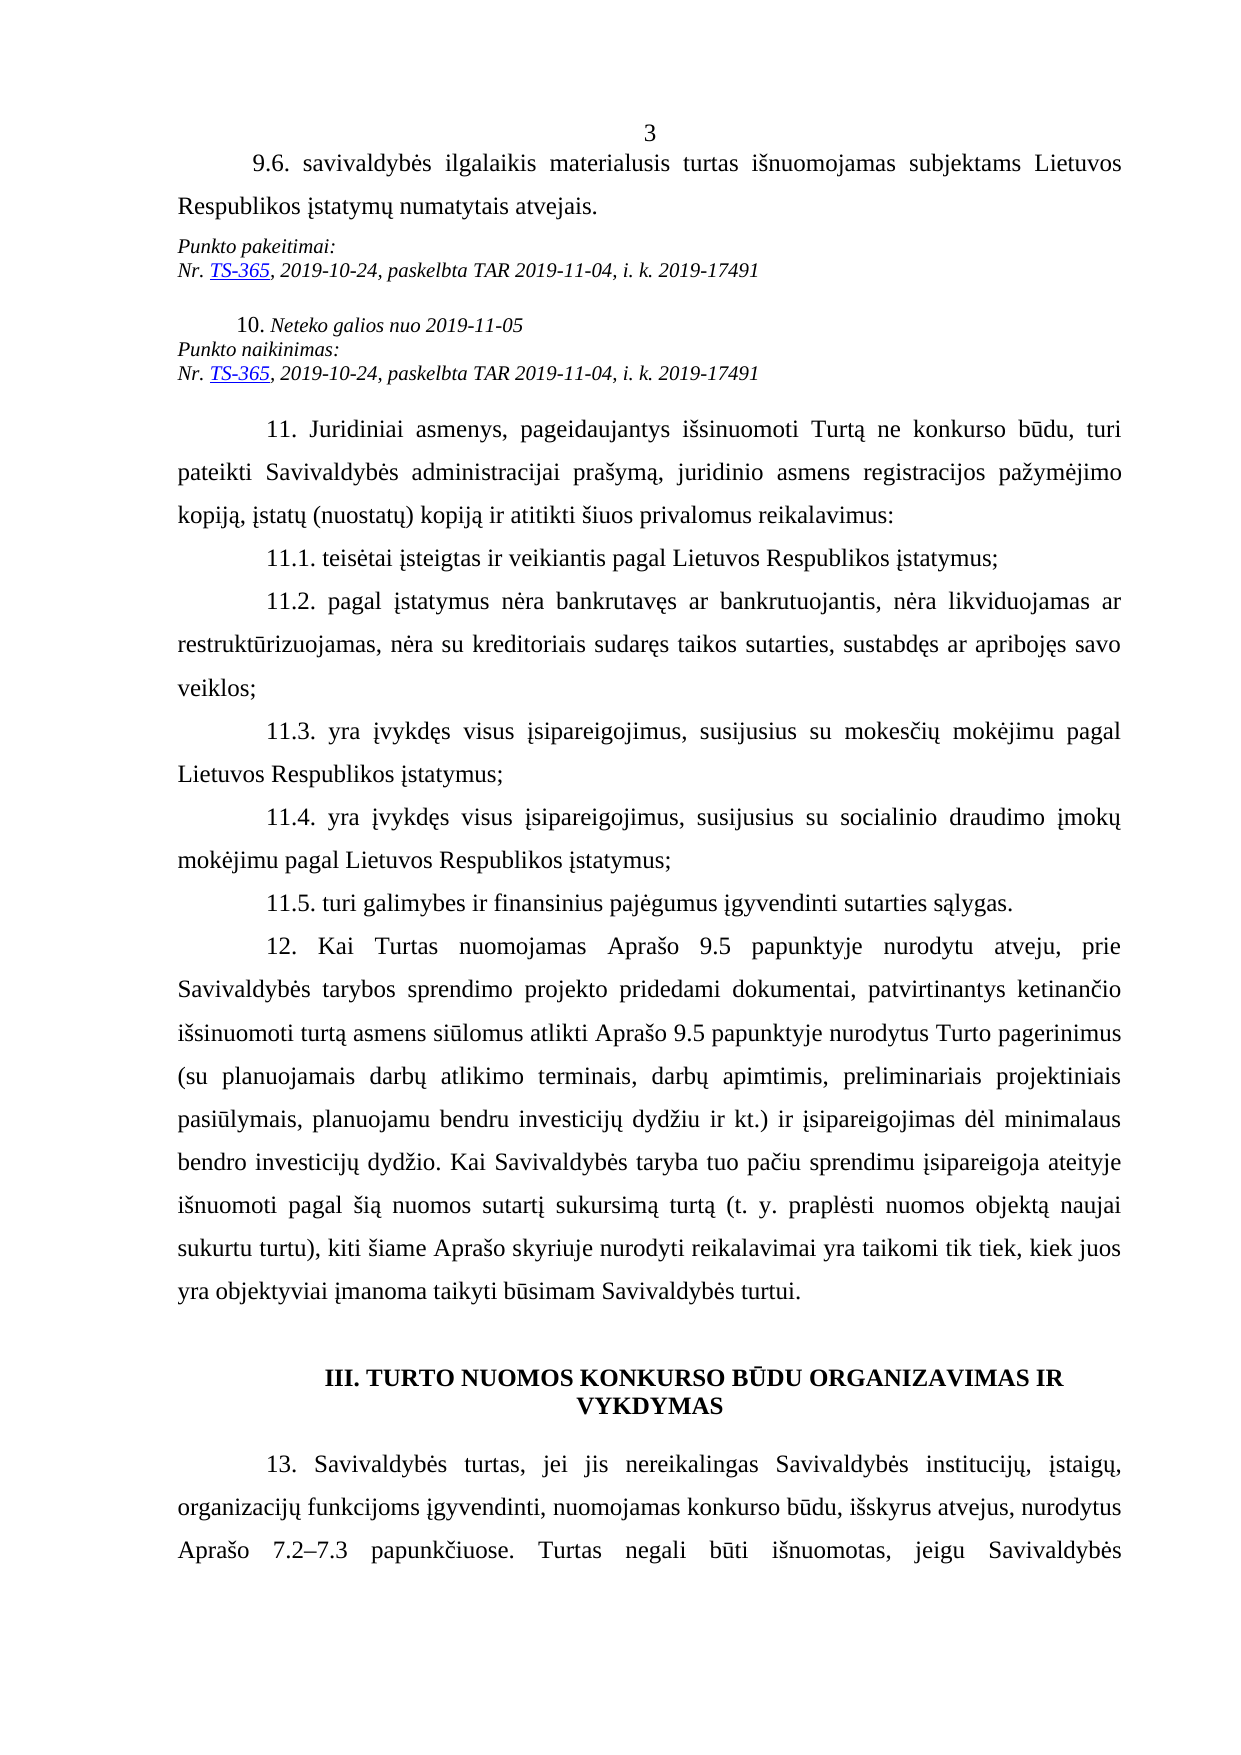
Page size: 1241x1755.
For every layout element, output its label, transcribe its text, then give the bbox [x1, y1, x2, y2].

text 13. Savivaldybės turtas, jei jis nereikalingas Savivaldybės institucijų, įstaigų, organizacijų funkcijoms įgyvendinti, nuomojamas konkurso būdu, išskyrus atvejus, nurodytus Aprašo 7.2–7.3 papunkčiuose. Turtas negali būti išnuomotas, jeigu Savivaldybės [177, 1449, 1122, 1564]
text 11.1. teisėtai įsteigtas ir veikiantis pagal Lietuvos Respublikos įstatymus; [177, 543, 1122, 572]
text 10. Neteko galios nuo 2019-11-05 [177, 311, 1122, 337]
text 11. Juridiniai asmenys, pageidaujantys išsinuomoti Turtą ne konkurso būdu, turi pateikti Savivaldybės administracijai prašymą, juridinio asmens registracijos pažymėjimo kopiją, įstatų (nuostatų) kopiją ir atitikti šiuos privalomus reikalavimus: [177, 414, 1122, 529]
text 11.5. turi galimybes ir finansinius pajėgumus įgyvendinti sutarties sąlygas. [177, 888, 1122, 917]
text Nr. TS-365, 2019-10-24, paskelbta TAR 2019-11-04, i. k. 2019-17491 [177, 361, 1122, 385]
text 9.6. savivaldybės ilgalaikis materialusis turtas išnuomojamas subjektams Lietuvos Respublikos įstatymų numatytais atvejais. [177, 148, 1122, 219]
text 12. Kai Turtas nuomojamas Aprašo 9.5 papunktyje nurodytu atveju, prie Savivaldybės tarybos sprendimo projekto pridedami dokumentai, patvirtinantys ketinančio išsinuomoti turtą asmens siūlomus atlikti Aprašo 9.5 papunktyje nurodytus Turto pagerinimus (su planuojamais darbų atlikimo terminais, darbų apimtimis, preliminariais projektiniais pasiūlymais, planuojamu bendru investicijų dydžiu ir kt.) ir įsipareigojimas dėl minimalaus bendro investicijų dydžio. Kai Savivaldybės taryba tuo pačiu sprendimu įsipareigoja ateityje išnuomoti pagal šią nuomos sutartį sukursimą turtą (t. y. praplėsti nuomos objektą naujai sukurtu turtu), kiti šiame Aprašo skyriuje nurodyti reikalavimai yra taikomi tik tiek, kiek juos yra objektyviai įmanoma taikyti būsimam Savivaldybės turtui. [177, 931, 1122, 1305]
text 11.4. yra įvykdęs visus įsipareigojimus, susijusius su socialinio draudimo įmokų mokėjimu pagal Lietuvos Respublikos įstatymus; [177, 802, 1122, 874]
text 11.2. pagal įstatymus nėra bankrutavęs ar bankrutuojantis, nėra likviduojamas ar restruktūrizuojamas, nėra su kreditoriais sudaręs taikos sutarties, sustabdęs ar apribojęs savo veiklos; [177, 586, 1122, 701]
text Punkto naikinimas: [177, 337, 1122, 361]
text III. TURTO NUOMOS KONKURSO BŪDU ORGANIZAVIMAS IR VYKDYMAS [177, 1363, 1122, 1420]
text Nr. TS-365, 2019-10-24, paskelbta TAR 2019-11-04, i. k. 2019-17491 [177, 258, 1122, 282]
text 11.3. yra įvykdęs visus įsipareigojimus, susijusius su mokesčių mokėjimu pagal Lietuvos Respublikos įstatymus; [177, 716, 1122, 788]
text Punkto pakeitimai: [177, 234, 1122, 258]
